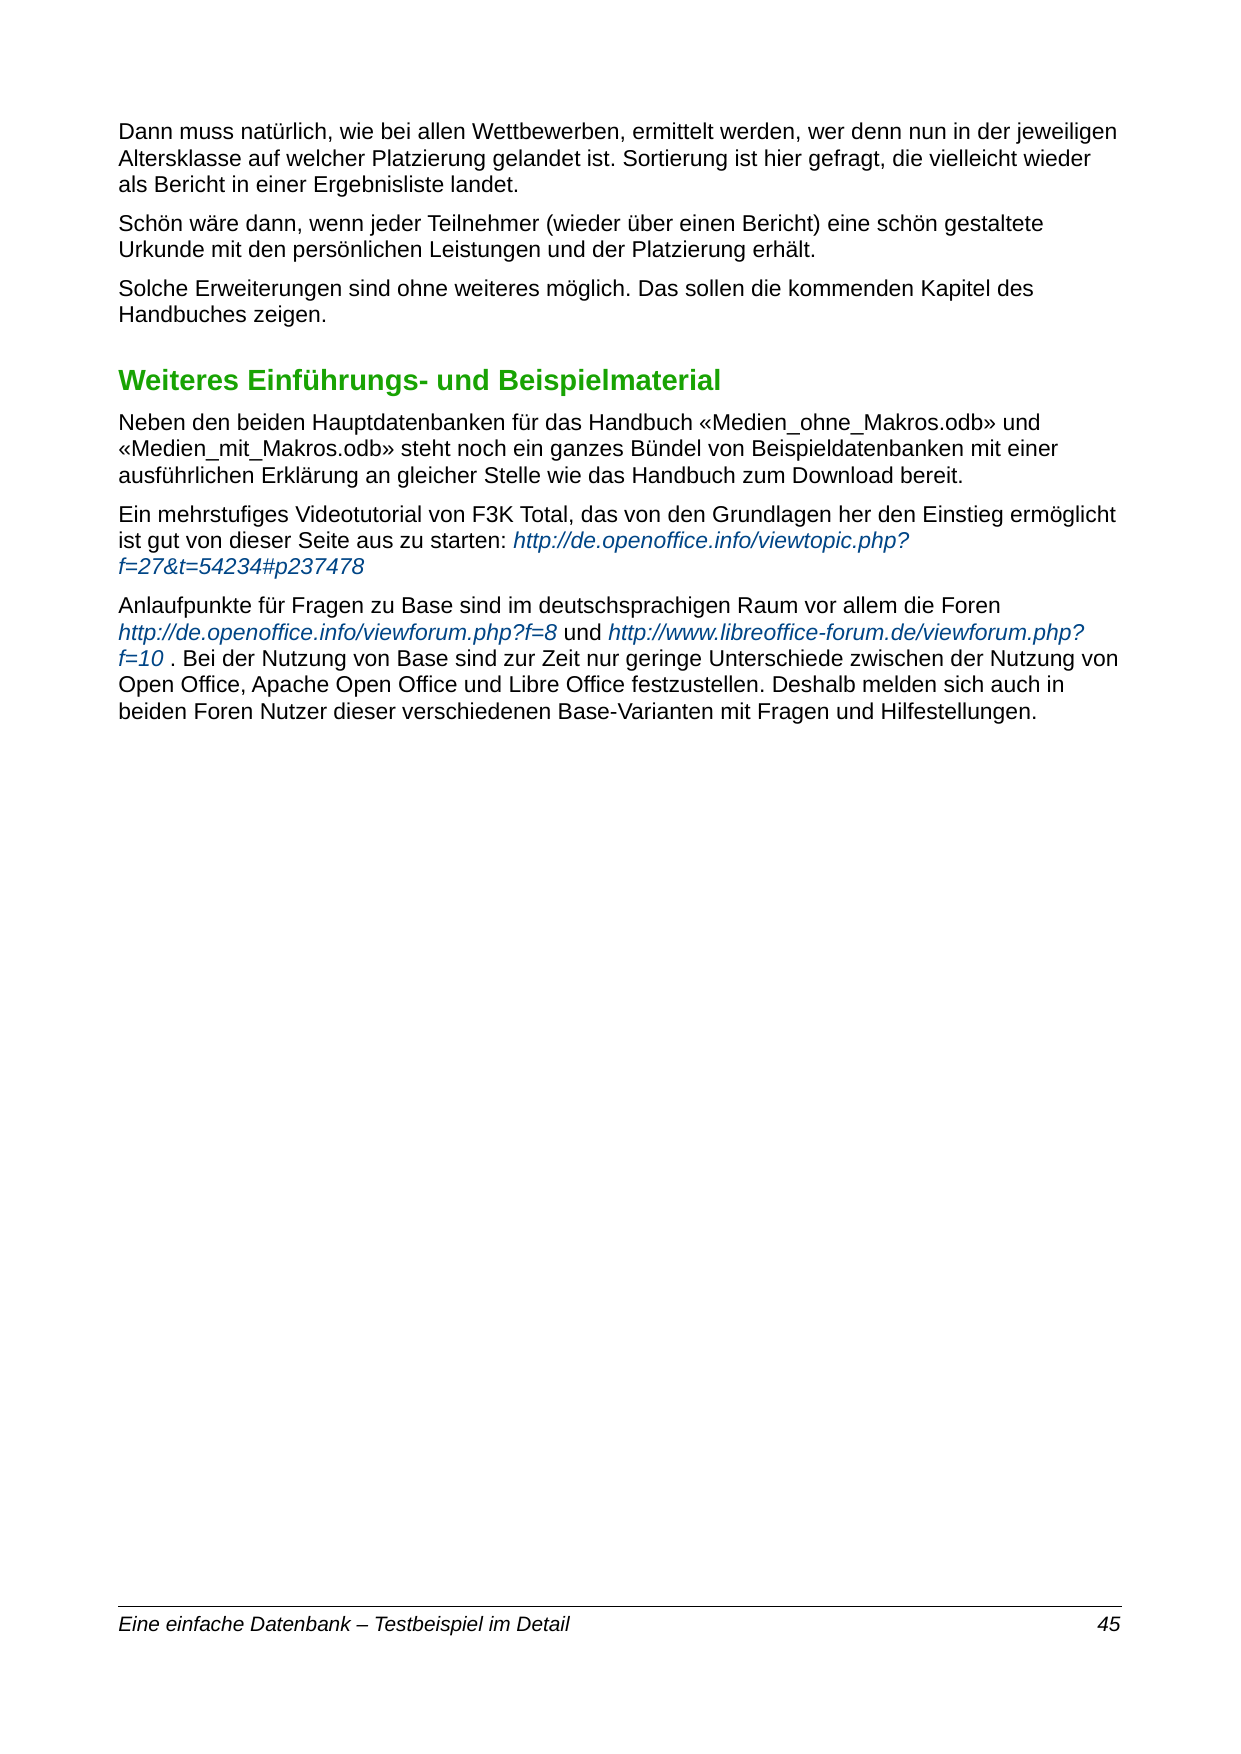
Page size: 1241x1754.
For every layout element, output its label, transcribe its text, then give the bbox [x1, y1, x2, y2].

text Schön wäre dann, wenn jeder Teilnehmer (wieder über einen Bericht) eine schön gestaltete Urkunde mit den persönlichen Leistungen und der Platzierung erhält. [118, 210, 1122, 262]
text Ein mehrstufiges Videotutorial von F3K Total, das von den Grundlagen her den Einstieg ermöglicht ist gut von dieser Seite aus zu starten: http://de.openoffice.info/viewtopic.php?f=27&t=54234#p237478 [118, 501, 1122, 580]
text Anlaufpunkte für Fragen zu Base sind im deutschsprachigen Raum vor allem die Foren http://de.openoffice.info/viewforum.php?f=8 und http://www.libreoffice-forum.de/viewforum.php?f=10 . Bei der Nutzung von Base sind zur Zeit nur geringe Unterschiede zwischen der Nutzung von Open Office, Apache Open Office und Libre Office festzustellen. Deshalb melden sich auch in beiden Foren Nutzer dieser verschiedenen Base-Varianten mit Fragen und Hilfestellungen. [118, 592, 1122, 724]
text Dann muss natürlich, wie bei allen Wettbewerben, ermittelt werden, wer denn nun in der jeweiligen Altersklasse auf welcher Platzierung gelandet ist. Sortierung ist hier gefragt, die vielleicht wieder als Bericht in einer Ergebnisliste landet. [118, 118, 1122, 197]
text Solche Erweiterungen sind ohne weiteres möglich. Das sollen die kommenden Kapitel des Handbuches zeigen. [118, 275, 1122, 328]
text Neben den beiden Hauptdatenbanken für das Handbuch «Medien_ohne_Makros.odb» und «Medien_mit_Makros.odb» steht noch ein ganzes Bündel von Beispieldatenbanken mit einer ausführlichen Erklärung an gleicher Stelle wie das Handbuch zum Download bereit. [118, 409, 1122, 488]
subtitle Weiteres Einführungs- und Beispielmaterial [118, 363, 1122, 397]
